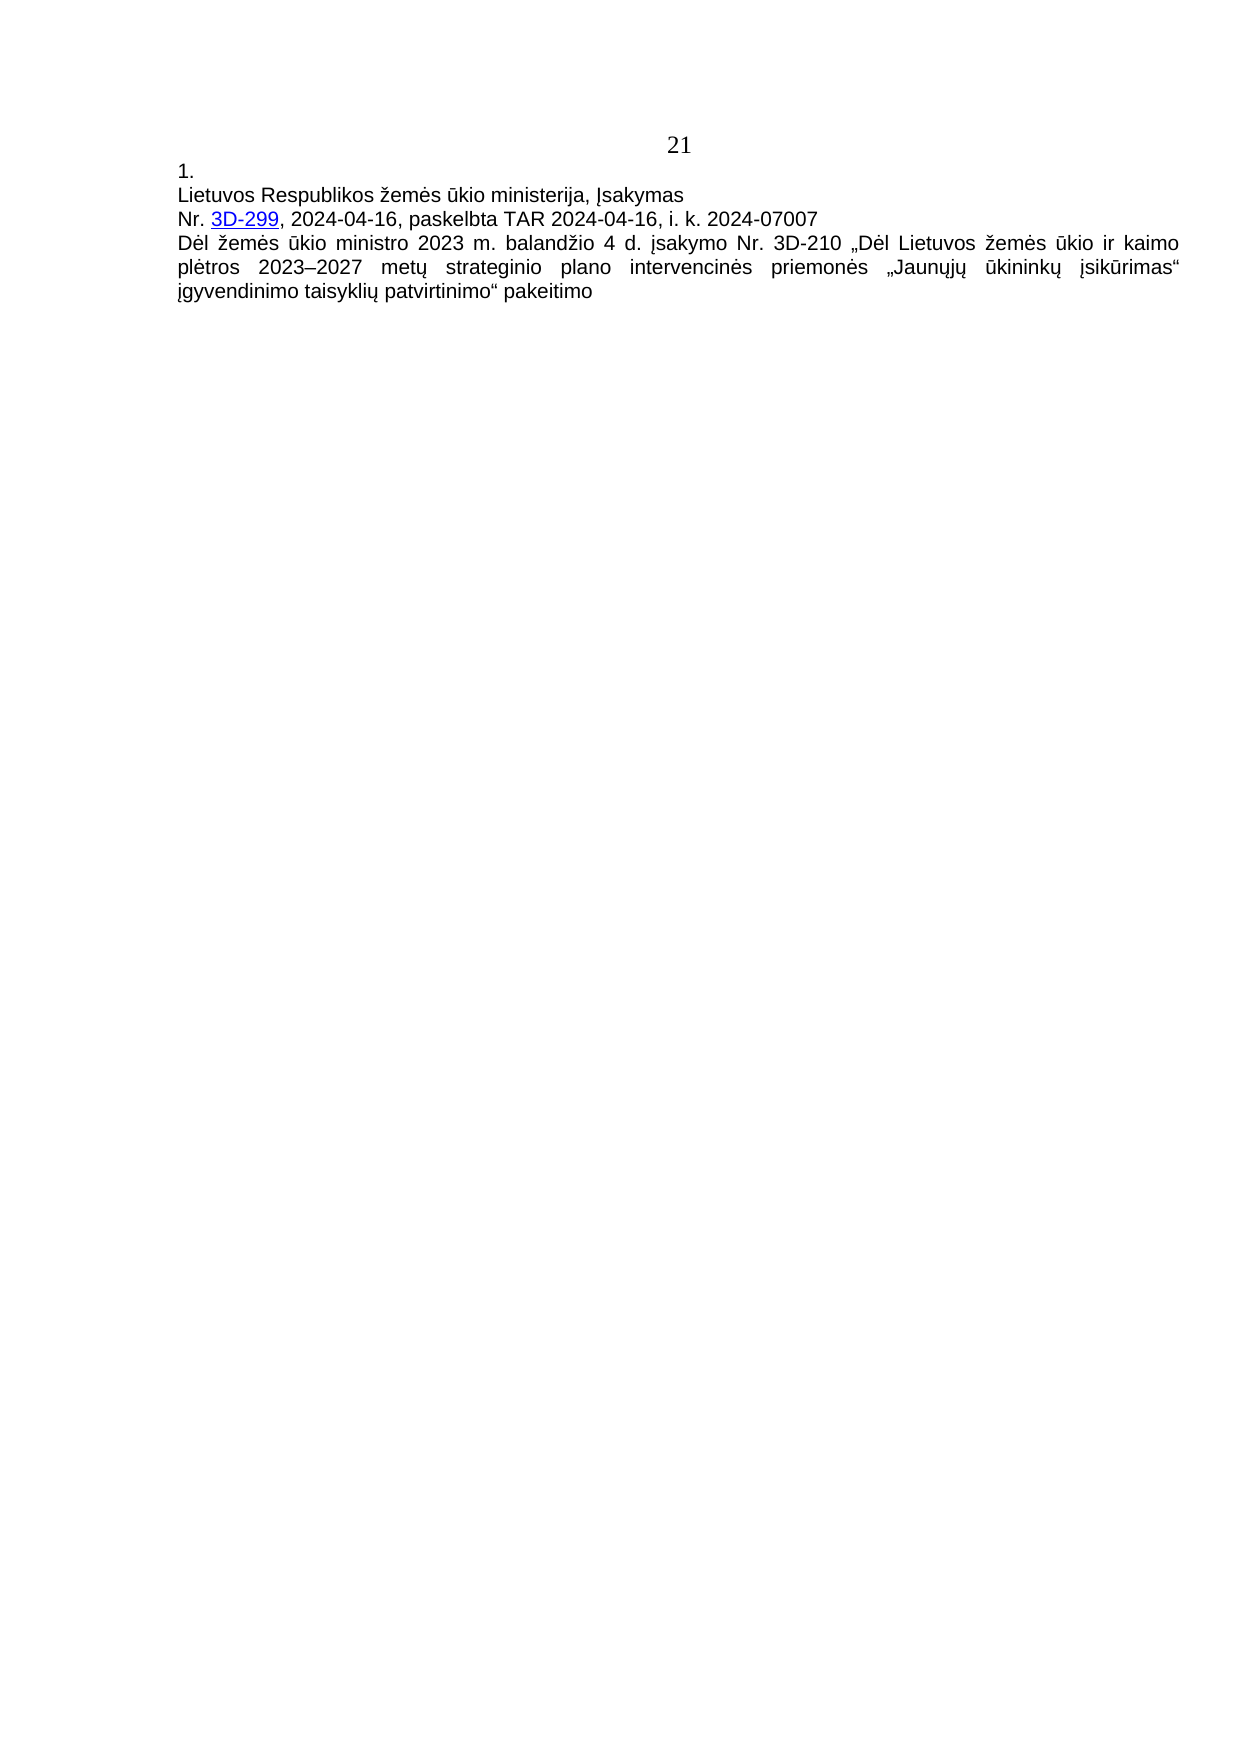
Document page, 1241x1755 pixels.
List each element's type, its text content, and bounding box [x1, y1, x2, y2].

text Dėl žemės ūkio ministro 2023 m. balandžio 4 d. įsakymo Nr. 3D-210 „Dėl Lietuvos žemės ūkio ir kaimo plėtros 2023–2027 metų strateginio plano intervencinės priemonės „Jaunųjų ūkininkų įsikūrimas“ įgyvendinimo taisyklių patvirtinimo“ pakeitimo [177, 231, 1181, 303]
text 1. [177, 159, 1181, 183]
text Nr. 3D-299, 2024-04-16, paskelbta TAR 2024-04-16, i. k. 2024-07007 [177, 207, 1181, 231]
text Lietuvos Respublikos žemės ūkio ministerija, Įsakymas [177, 183, 1181, 207]
